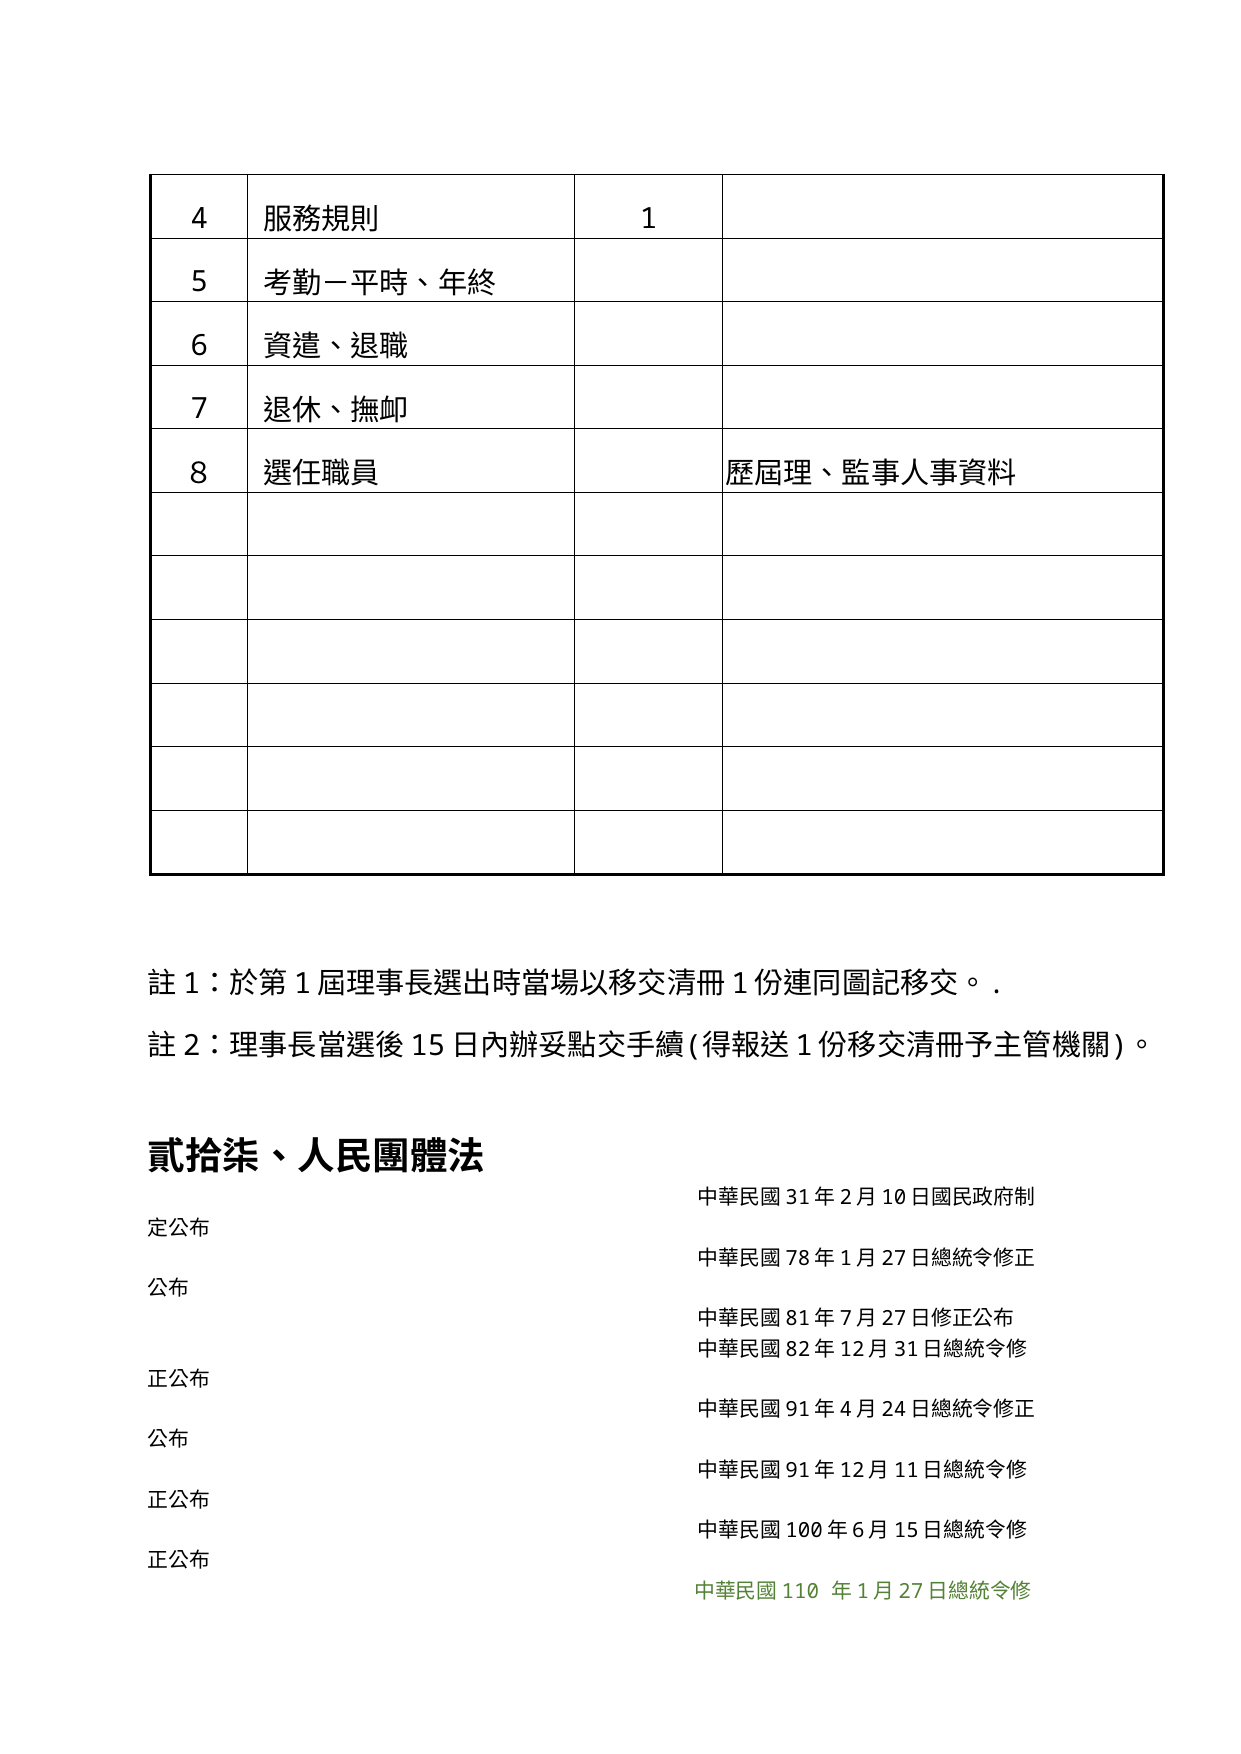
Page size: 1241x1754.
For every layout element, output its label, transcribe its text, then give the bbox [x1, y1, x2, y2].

table_cell [723, 684, 1162, 746]
table_cell [152, 747, 247, 809]
table_cell 1 [575, 175, 722, 238]
table_cell [152, 620, 247, 682]
table_cell 中華民國82年12月31日總統令修正公布 [148, 1332, 1037, 1392]
table_cell [723, 747, 1162, 809]
table_cell [723, 811, 1162, 873]
table_cell 中華民國91年12月11日總統令修正公布 中華民國100年6月15日總統令修正公布 中華民國110 年1月27日總統令修 [148, 1453, 1037, 1604]
table_cell [575, 747, 722, 809]
table_cell [1037, 1241, 1089, 1302]
table_cell [575, 366, 722, 428]
table_cell [575, 620, 722, 682]
table_cell [248, 811, 574, 873]
table_cell [575, 556, 722, 619]
table_cell [575, 811, 722, 873]
table_cell 歷屆理、監事人事資料 [723, 429, 1162, 492]
table_cell [723, 302, 1162, 365]
table_cell [248, 620, 574, 682]
table_cell 5 [152, 239, 247, 301]
table_cell [723, 366, 1162, 428]
table_cell 考勤－平時、年終 [248, 239, 574, 301]
table_cell [723, 239, 1162, 301]
table_cell [152, 493, 247, 555]
table_cell 中華民國78年1月27日總統令修正公布 [148, 1241, 1037, 1302]
table_cell [723, 175, 1162, 238]
table_cell [723, 493, 1162, 555]
table_cell [575, 493, 722, 555]
table_cell [1037, 1332, 1089, 1392]
table_cell [248, 493, 574, 555]
table_cell 退休、撫卹 [248, 366, 574, 428]
table_cell 資遣、退職 [248, 302, 574, 365]
table_cell 7 [152, 366, 247, 428]
table_cell [575, 429, 722, 492]
table_cell 服務規則 [248, 175, 574, 238]
table_cell 4 [152, 175, 247, 238]
table_cell [248, 747, 574, 809]
table_cell 選任職員 [248, 429, 574, 492]
table_cell 中華民國91年4月24日總統令修正公布 [148, 1393, 1037, 1453]
table_cell [575, 684, 722, 746]
table_cell [1037, 1453, 1089, 1604]
table_cell [152, 811, 247, 873]
table_cell [1037, 1302, 1089, 1332]
table_cell [723, 556, 1162, 619]
text 註2：理事長當選後15日內辦妥點交手續(得報送1份移交清冊予主管機關)。 [148, 1001, 1137, 1064]
table_cell [1037, 1393, 1089, 1453]
table_header [1037, 1181, 1089, 1241]
table_cell [723, 620, 1162, 682]
table_cell 中華民國81年7月27日修正公布 [148, 1302, 1037, 1332]
table_header 中華民國31年2月10日國民政府制定公布 [148, 1181, 1037, 1241]
text 貳拾柒、人民團體法 [148, 1126, 1092, 1181]
table_cell [575, 239, 722, 301]
table_cell [152, 684, 247, 746]
table_cell 6 [152, 302, 247, 365]
table_cell [248, 556, 574, 619]
text 註1：於第1屆理事長選出時當場以移交清冊1份連同圖記移交。. [148, 939, 1092, 1001]
table_cell [248, 684, 574, 746]
table_cell [152, 556, 247, 619]
table_cell ８ [152, 429, 247, 492]
table_cell [575, 302, 722, 365]
